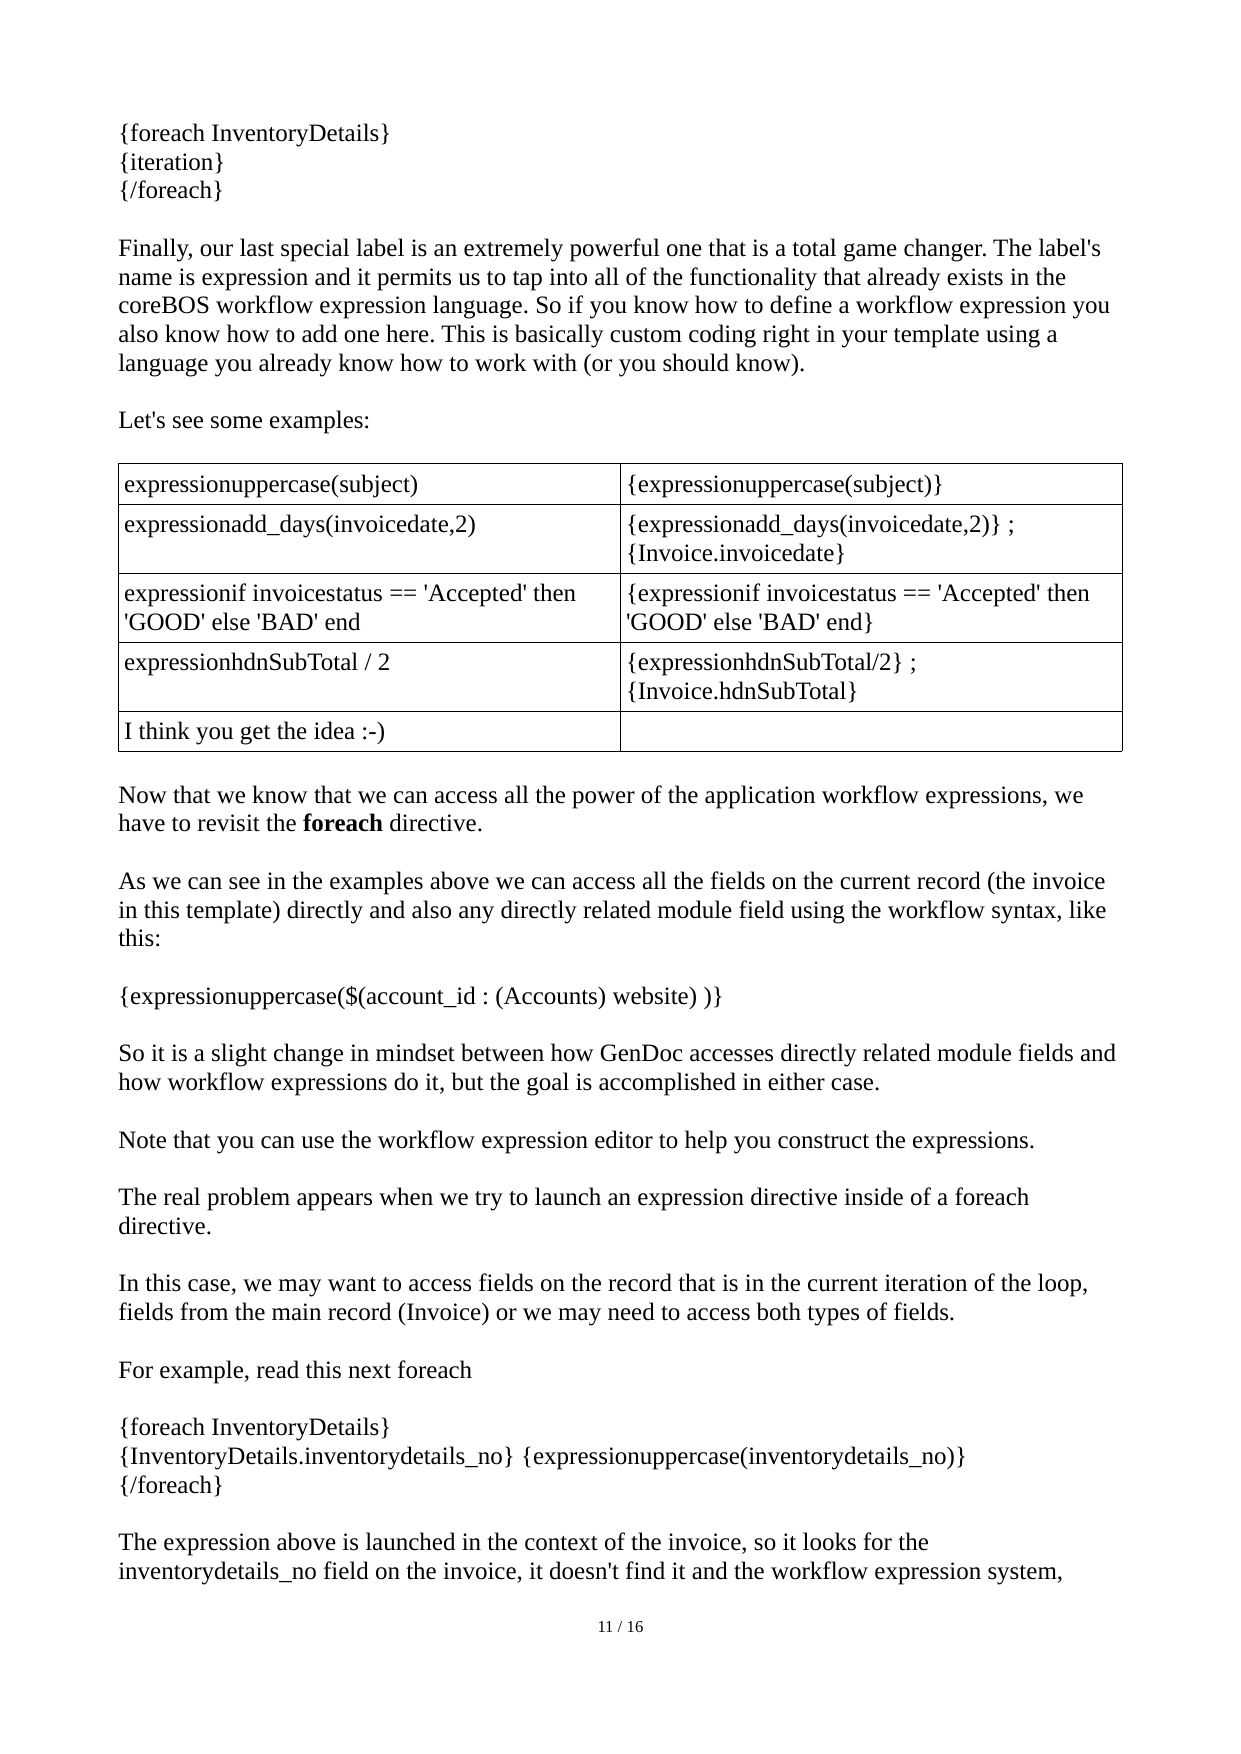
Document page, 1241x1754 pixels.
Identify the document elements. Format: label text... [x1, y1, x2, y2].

text Now that we know that we can access all the power of the application workflow expressions, we have to revisit the foreach directive. [118, 780, 1122, 837]
text {foreach InventoryDetails} [118, 1412, 1122, 1441]
table_cell expressionhdnSubTotal / 2 [119, 643, 620, 711]
table_cell I think you get the idea :-) [119, 712, 620, 751]
table_cell {expressionif invoicestatus == 'Accepted' then 'GOOD' else 'BAD' end} [621, 574, 1122, 642]
text Note that you can use the workflow expression editor to help you construct the expressions. [118, 1125, 1122, 1153]
text Let's see some examples: [118, 406, 1122, 434]
text {/foreach} [118, 1470, 1122, 1498]
table_header {expressionuppercase(subject)} [621, 464, 1122, 503]
text The real problem appears when we try to launch an expression directive inside of a foreach directive. [118, 1182, 1122, 1240]
table_cell {expressionadd_days(invoicedate,2)} ; {Invoice.invoicedate} [621, 505, 1122, 572]
text For example, read this next foreach [118, 1355, 1122, 1383]
table_cell expressionif invoicestatus == 'Accepted' then 'GOOD' else 'BAD' end [119, 574, 620, 642]
text So it is a slight change in mindset between how GenDoc accesses directly related module fields and how workflow expressions do it, but the goal is accomplished in either case. [118, 1038, 1122, 1096]
text {foreach InventoryDetails} [118, 118, 1122, 147]
table_cell expressionadd_days(invoicedate,2) [119, 505, 620, 572]
table_cell {expressionhdnSubTotal/2} ; {Invoice.hdnSubTotal} [621, 643, 1122, 711]
text The expression above is launched in the context of the invoice, so it looks for the inventorydetails_no field on the invoice, it doesn't find it and the workflow expression system, [118, 1527, 1122, 1585]
table_cell [621, 712, 1122, 751]
text As we can see in the examples above we can access all the fields on the current record (the invoice in this template) directly and also any directly related module field using the workflow syntax, like this: [118, 866, 1122, 952]
text {iteration} [118, 147, 1122, 176]
table_header expressionuppercase(subject) [119, 464, 620, 503]
text In this case, we may want to access fields on the record that is in the current iteration of the loop, fields from the main record (Invoice) or we may need to access both types of fields. [118, 1268, 1122, 1326]
text {/foreach} [118, 176, 1122, 204]
text {InventoryDetails.inventorydetails_no} {expressionuppercase(inventorydetails_no)} [118, 1441, 1122, 1470]
text {expressionuppercase($(account_id : (Accounts) website) )} [118, 981, 1122, 1010]
text Finally, our last special label is an extremely powerful one that is a total game changer. The label's name is expression and it permits us to tap into all of the functionality that already exists in the coreBOS workflow expression language. So if you know how to define a workflow expression you also know how to add one here. This is basically custom coding right in your template using a language you already know how to work with (or you should know). [118, 233, 1122, 377]
